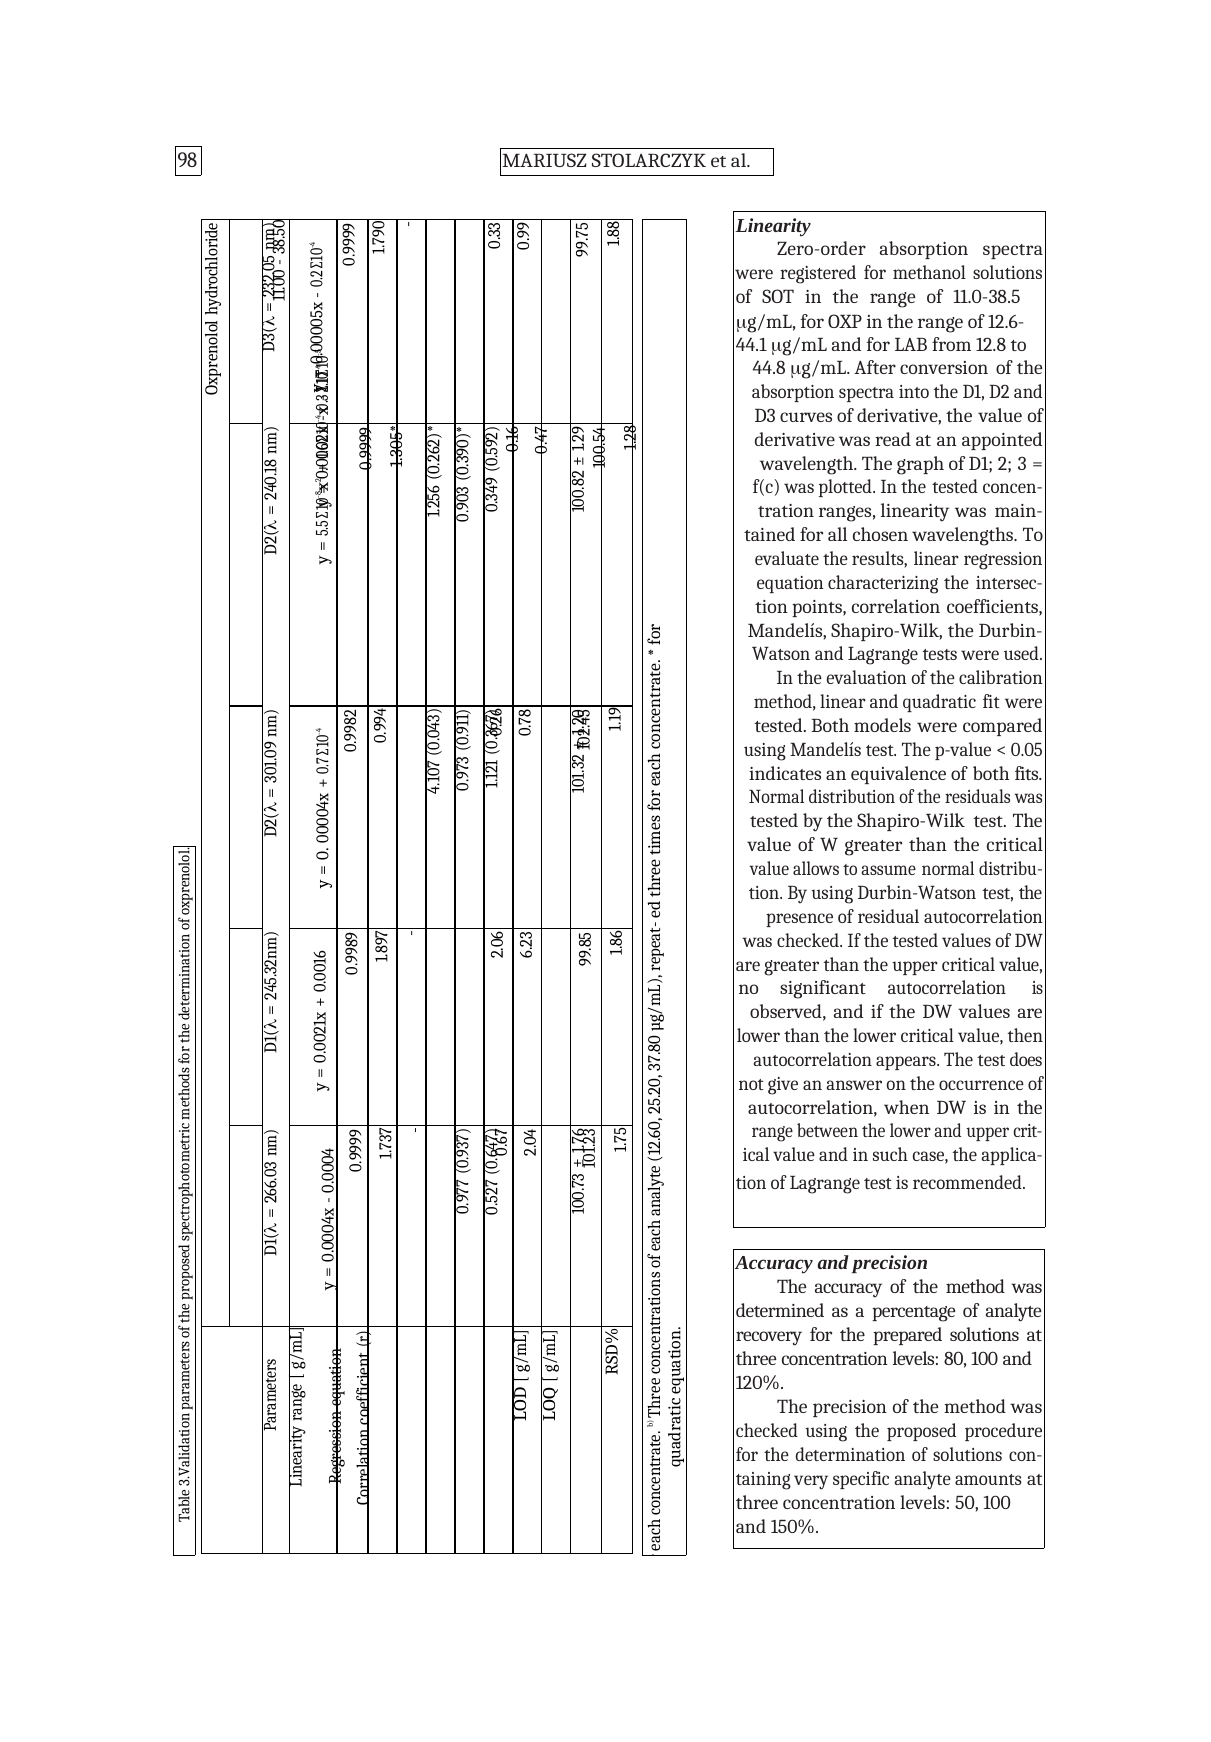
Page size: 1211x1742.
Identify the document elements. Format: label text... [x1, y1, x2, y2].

text Table 3.Validation parameters of the proposed spectrophotometric methods for the determination of oxprenolol. [175, 848, 195, 1523]
text 2.06 [485, 931, 510, 959]
text Linearity range [ g/mL] [285, 1327, 289, 1487]
text g/mL, for OXP in the range of 12.6- [736, 309, 1044, 333]
text 0.994 [369, 708, 392, 743]
text 120%. [736, 1372, 1044, 1394]
text 1.737 [374, 1128, 396, 1160]
text 102.45 [571, 710, 597, 751]
text y = 0.0021x + 0.0016 [309, 951, 337, 1091]
text - [398, 931, 424, 937]
text 0.78 [514, 709, 537, 737]
text 1.28 [619, 425, 632, 450]
text 1.75 [607, 1127, 632, 1152]
text 1.790 [369, 221, 389, 254]
text 1.897 [369, 930, 395, 963]
text 0.9989 [338, 932, 366, 975]
text 1.88 [602, 221, 625, 246]
text 6.23 [514, 932, 539, 958]
text 2.04 [518, 1129, 541, 1157]
text 100.54 [588, 427, 601, 469]
text 0.9999 [355, 427, 368, 470]
text y = 0.00005x - 0.2∑10-4 [306, 242, 337, 392]
text 98 [177, 148, 201, 173]
text 1.86 [602, 930, 630, 955]
text - [398, 222, 418, 227]
text 44.8 g/mL. After conversion of the absorption spectra into the D1, D2 and D3 curves of derivative, the value of derivative was read at an appointed wavelength. The graph of D1; 2; 3 = f(c) was plotted. In the tested concen- tration ranges, linearity was main- tained for all chosen wavelengths. To evaluate the results, linear regression equation characterizing the intersec- tion points, correlation coefficients, Mandelís, Shapiro-Wilk, the Durbin- Watson and Lagrange tests were used. In the evaluation of the calibration method, linear and quadratic fit were tested. Both models were compared using Mandelís test. The p-value < 0.05 indicates an equivalence of both fits. Normal distribution of the residuals was tested by the Shapiro-Wilk test. The value of W greater than the critical value allows to assume normal distribu- tion. By using Durbin-Watson test, the presence of residual autocorrelation was checked. If the tested values of DW are greater than the upper critical value, no significant autocorrelation is observed, and if the DW values are lower than the lower critical value, then autocorrelation appears. The test does not give an answer on the occurrence of autocorrelation, when DW is in the range between the lower and upper crit- ical value and in such case, the applica- [736, 357, 1043, 1167]
text 101.23 [576, 1129, 601, 1168]
text 99.85 [571, 932, 599, 967]
text Zero-order absorption spectra were registered for methanol solutions of SOT in the range of 11.0-38.5 [736, 238, 1043, 308]
text tion of Lagrange test is recommended. [736, 1172, 1044, 1194]
text 0.33 [485, 222, 505, 249]
text 0.67 [489, 1129, 512, 1156]
text 0.47 [531, 427, 541, 454]
text 0.99 [514, 222, 534, 250]
text Correlation coefficient (r) [353, 1330, 368, 1506]
text 0.26 [485, 709, 508, 736]
text Regression equation [324, 1349, 337, 1485]
text The accuracy of the method was determined as a percentage of analyte recovery for the prepared solutions at three concentration levels: 80, 100 and [736, 1276, 1042, 1370]
text 44.1 g/mL and for LAB from 12.8 to [736, 333, 1044, 356]
text y = 0.0004x - 0.0004 [317, 1148, 337, 1290]
text 0.16 [502, 426, 512, 452]
text 99.75 [571, 223, 593, 257]
text y = 0. 00004x + 0.7∑10-4 [312, 728, 337, 888]
text MARIUSZ STOLARCZYK et al. [502, 150, 773, 172]
text 0.9999 [338, 223, 360, 266]
text Linearity [736, 214, 1044, 236]
text - [403, 1128, 425, 1134]
text The precision of the method was checked using the proposed procedure for the determination of solutions con- taining very specific analyte amounts at three concentration levels: 50, 100 [736, 1396, 1042, 1514]
text 0.9999 [343, 1129, 368, 1172]
text Accuracy and precision [736, 1251, 1044, 1274]
text and 150%. [736, 1516, 1044, 1538]
text RSD% [602, 1328, 621, 1376]
text D3( = 232.05 nm) [258, 223, 262, 352]
text y = 0.0002x - 0.3∑10-4 [307, 426, 337, 446]
text 0.9982 [338, 710, 363, 753]
text a) Three concentrations of each analyte (20.16, 25.20, 30.24 µg/mL), repeated three times for each concentrate. b) Three concentrations of each analyte (12.60, 25.20, 37.80 µg/mL), repeat- ed three times for each concentrate. * for quadratic equation. [644, 221, 686, 1555]
text 1.305* [386, 425, 396, 467]
text 1.19 [602, 708, 628, 731]
